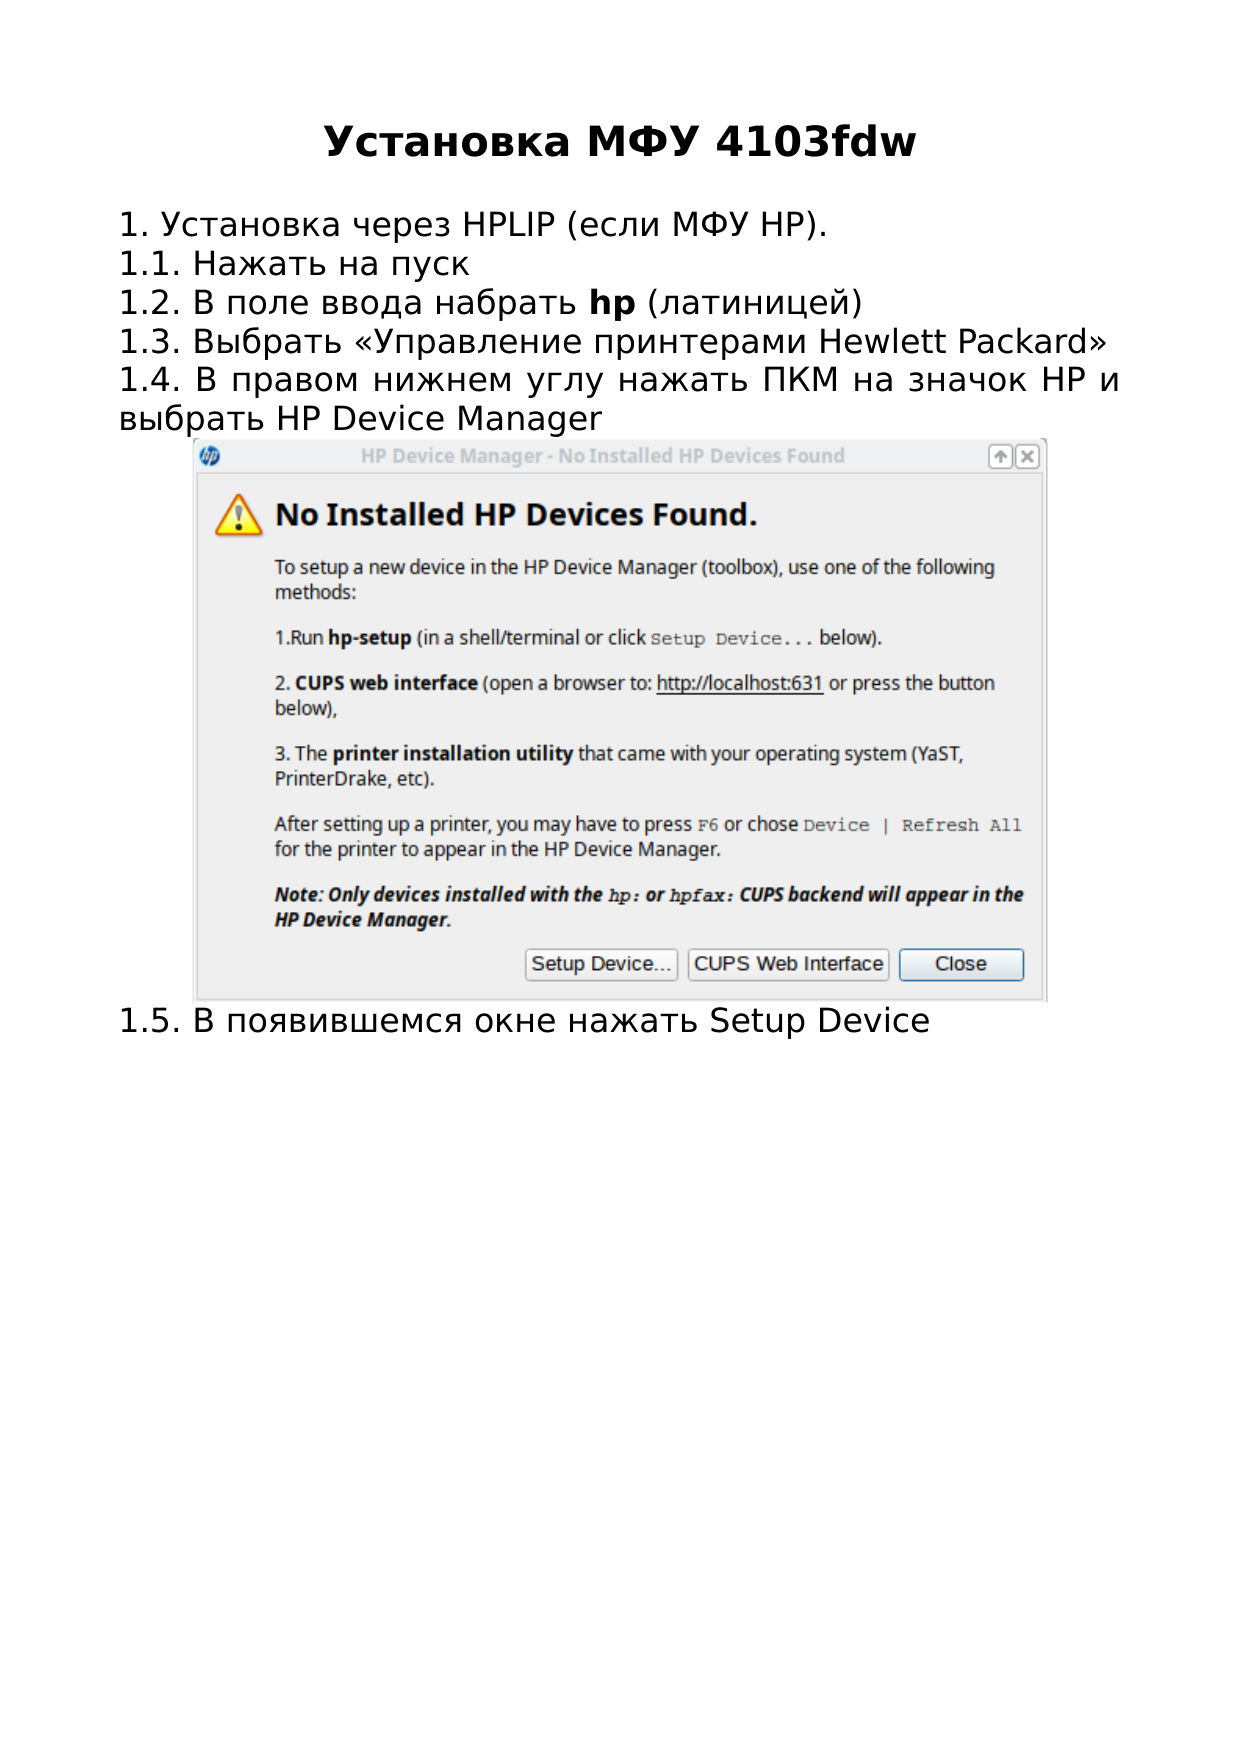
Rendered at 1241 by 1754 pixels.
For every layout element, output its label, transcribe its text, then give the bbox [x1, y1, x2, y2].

text 1.4. В правом нижнем углу нажать ПКМ на значок НР и выбрать HP Device Manager [118, 361, 1122, 439]
picture [192, 438, 1048, 1002]
text 1. Установка через HPLIP (если МФУ НР). [118, 206, 1122, 244]
text 1.3. Выбрать «Управление принтерами Hewlett Packard» [118, 322, 1122, 361]
text 1.1. Нажать на пуск [118, 244, 1122, 283]
text 1.2. В поле ввода набрать hp (латиницей) [118, 283, 1122, 322]
text Установка МФУ 4103fdw [118, 118, 1122, 167]
text 1.5. В появившемся окне нажать Setup Device [118, 439, 1122, 1040]
